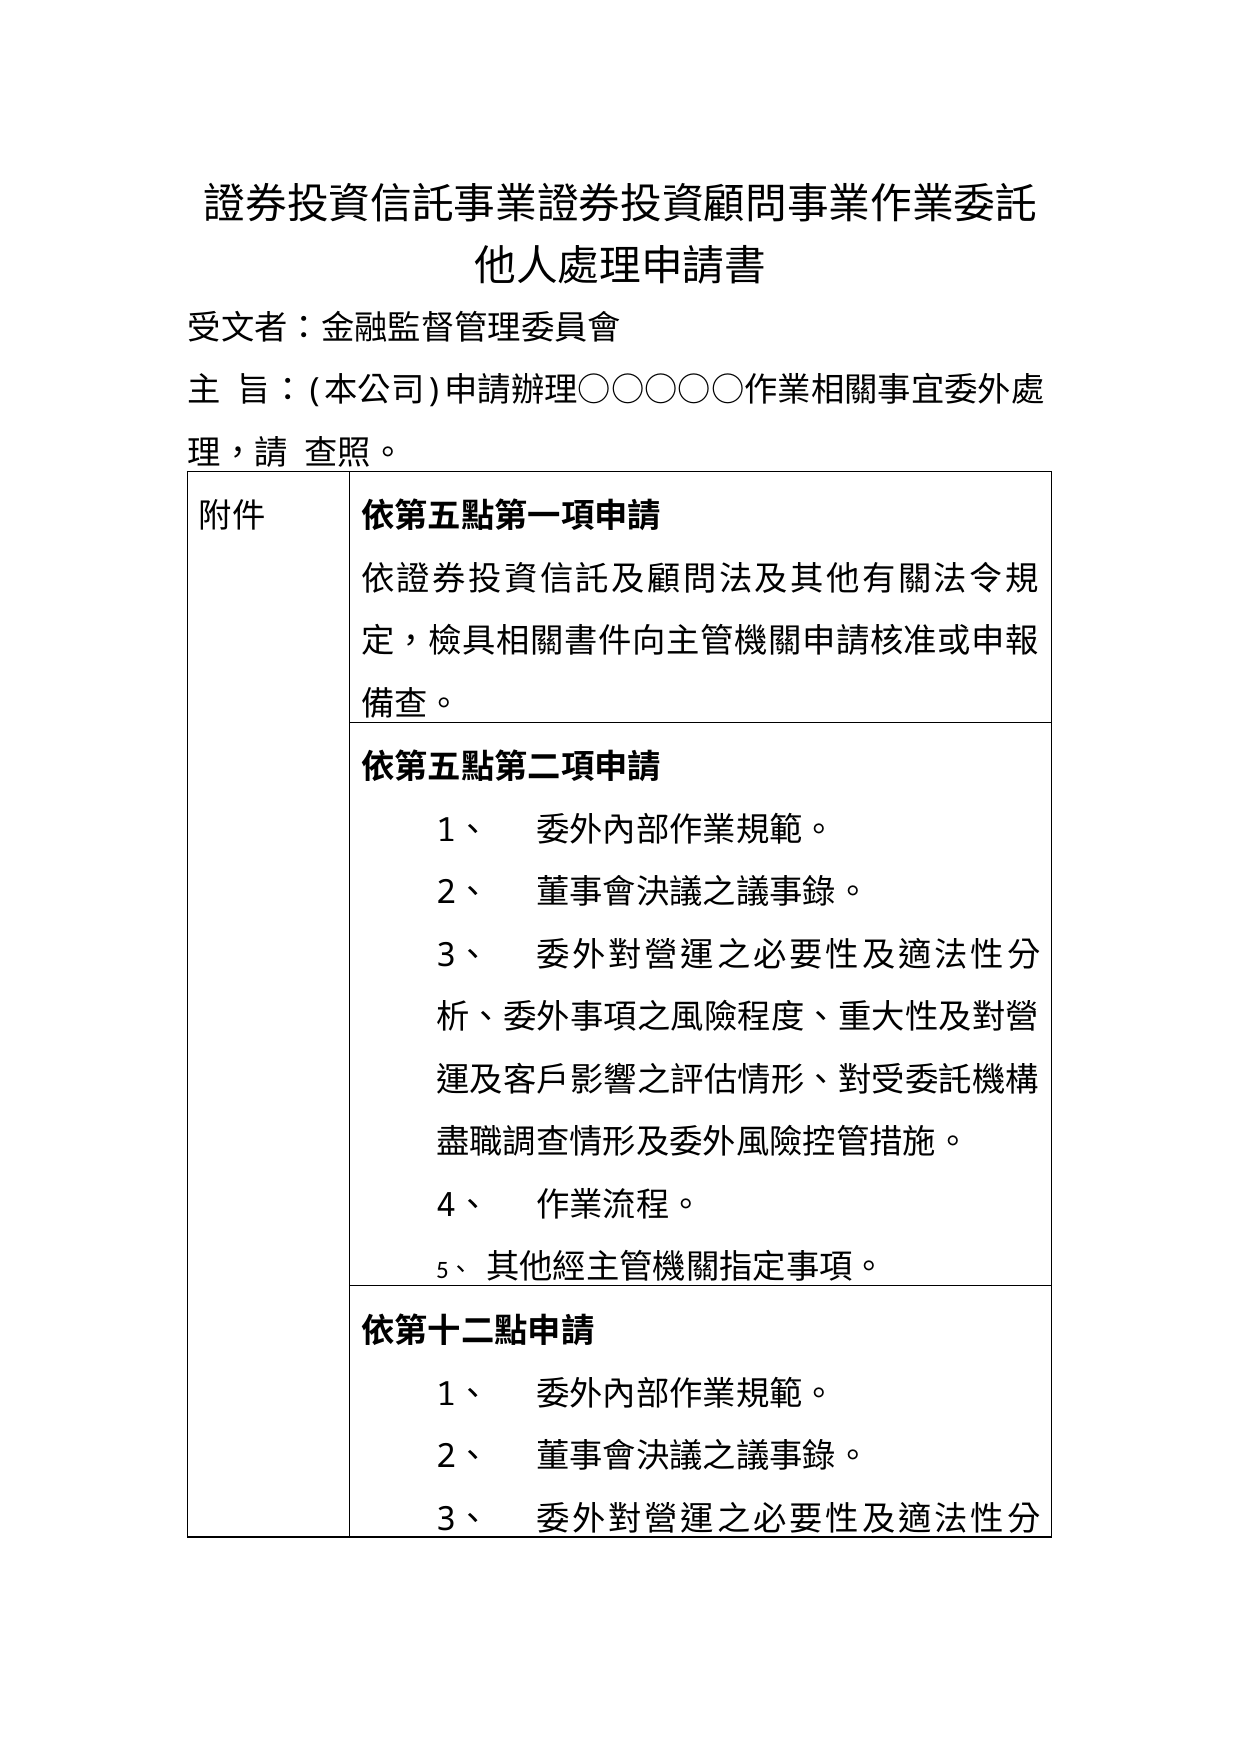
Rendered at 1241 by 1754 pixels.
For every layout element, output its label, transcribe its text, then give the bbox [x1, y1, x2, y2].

table_cell 依第十二點申請 委外內部作業規範。 董事會決議之議事錄。 委外對營運之必要性及適法性分析，其中應包含對受委託機構遵守我國受益人或客戶資料保護相關規定之評估。 作業委外計畫書，其內容應包括： 風險評估及管理機制。 受益人或客戶資訊保護措施及是否已取得受益人或客戶同意，以確保委外服務品質及受益人或客戶權益保障之說明。 資訊安全及管理。 緊急應變計畫，包括受委託機構發生無法提供服務情事或服務中斷之營運備援計畫。 受委託機構所出具記載有「同意必要時得由投信事業投顧事業指定之人，對受託事項進行查核。上開指定之人亦得由我國主管機關指派之，其費用由投信事業投顧事業負擔」文字之同意函或委外契約。 受委託機構出具近三年內未發生造成受益人或客戶權益受損或影響機構健全營運之人員舞弊、資通安全及其他事件之聲明書。 [350, 1286, 1051, 1536]
table_header 附件 [188, 472, 349, 1536]
table_cell 依第五點第二項申請 委外內部作業規範。 董事會決議之議事錄。 委外對營運之必要性及適法性分析、委外事項之風險程度、重大性及對營運及客戶影響之評估情形、對受委託機構盡職調查情形及委外風險控管措施。 作業流程。 其他經主管機關指定事項。 [350, 723, 1051, 1285]
text 證券投資信託事業證券投資顧問事業作業委託他人處理申請書 [187, 158, 1053, 283]
table_header 依第五點第一項申請 依證券投資信託及顧問法及其他有關法令規定，檢具相關書件向主管機關申請核准或申報備查。 [350, 472, 1051, 722]
text 主 旨：(本公司)申請辦理○○○○○作業相關事宜委外處理，請 查照。 [187, 346, 1053, 471]
text 受文者：金融監督管理委員會 [187, 283, 1053, 346]
